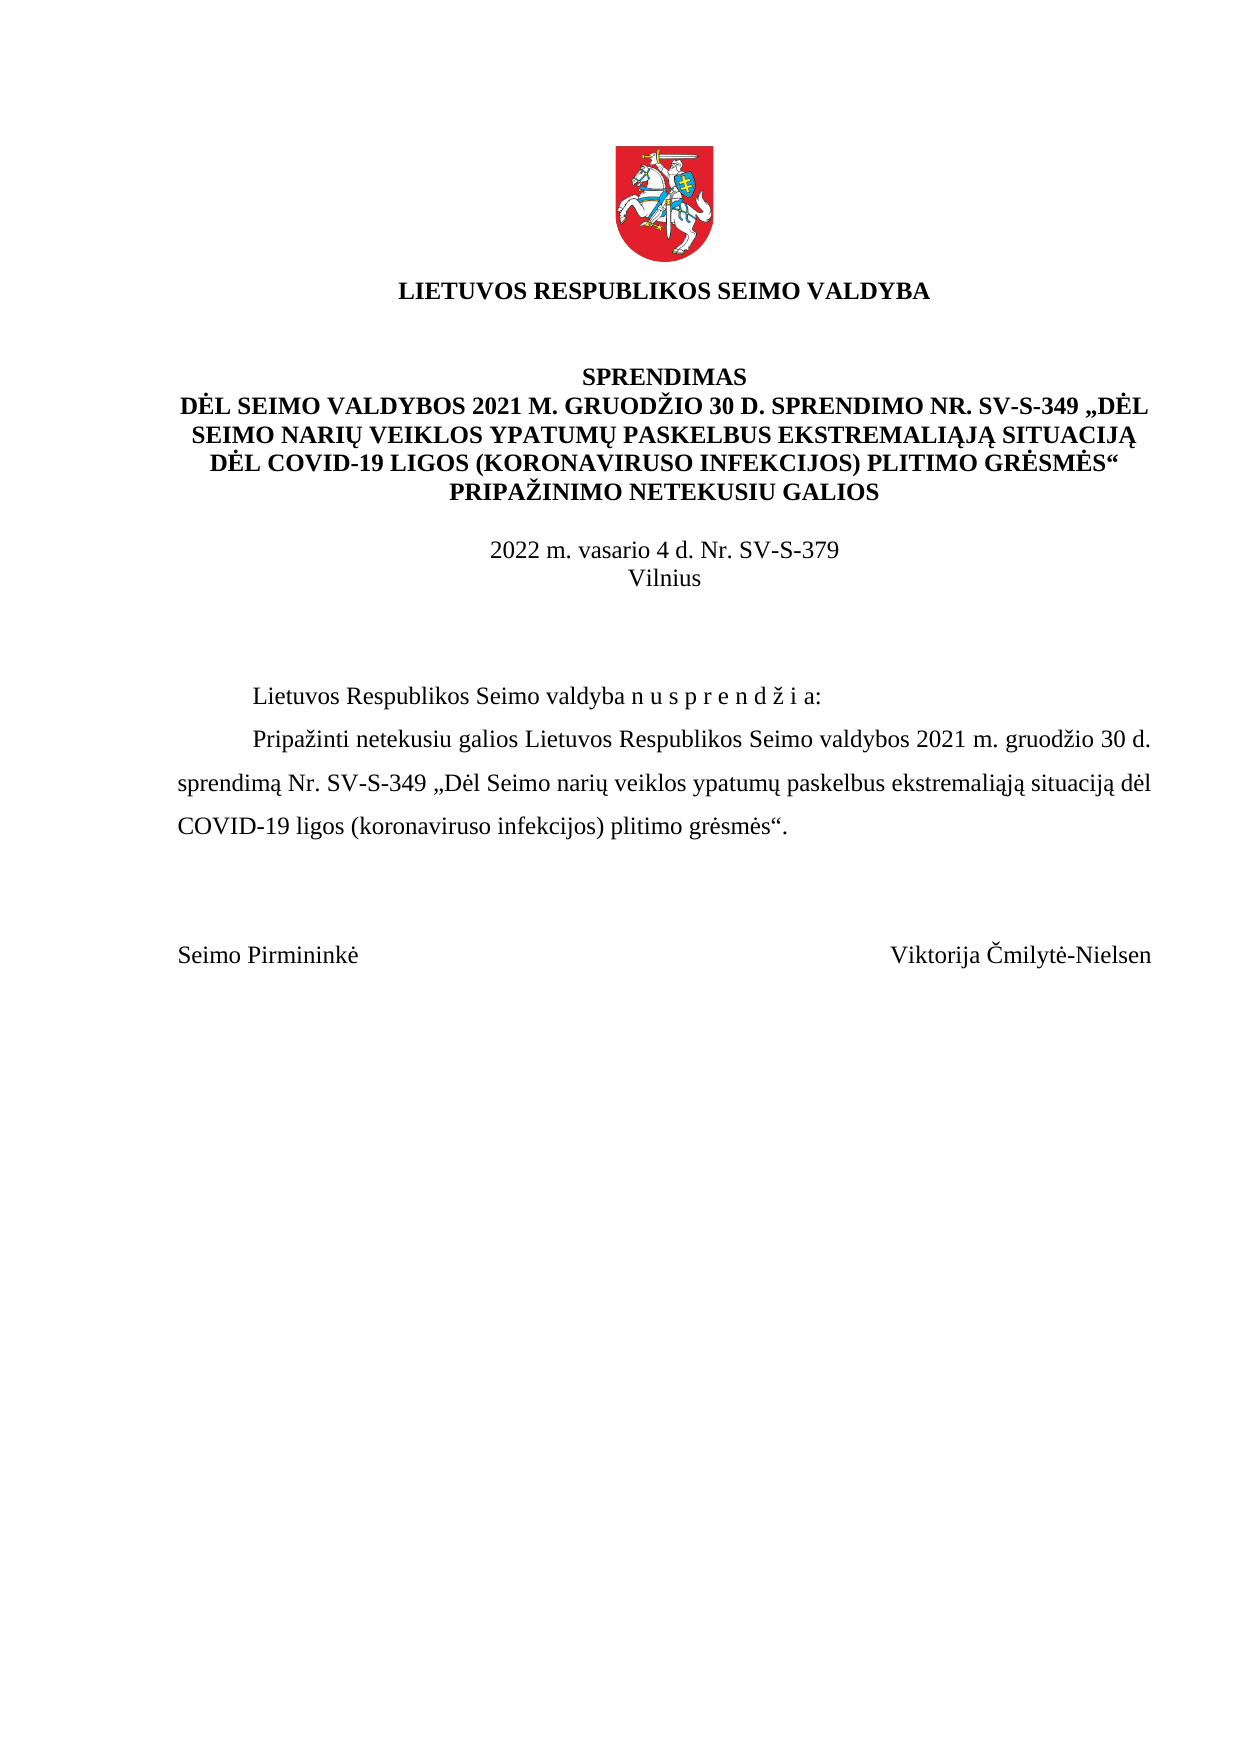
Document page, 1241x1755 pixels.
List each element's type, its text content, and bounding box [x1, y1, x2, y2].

text 2022 m. vasario 4 d. Nr. SV-S-379 [177, 535, 1152, 563]
text LIETUVOS RESPUBLIKOS SEIMO VALDYBA [177, 276, 1152, 305]
text Vilnius [177, 563, 1152, 592]
text Pripažinti netekusiu galios Lietuvos Respublikos Seimo valdybos 2021 m. gruodžio 30 d. sprendimą Nr. SV-S-349 „Dėl Seimo narių veiklos ypatumų paskelbus ekstremaliąją situaciją dėl COVID-19 ligos (koronaviruso infekcijos) plitimo grėsmės“. [177, 724, 1152, 839]
text DĖL SEIMO VALDYBOS 2021 M. GRUODŽIO 30 D. SPRENDIMO NR. SV-S-349 „DĖL SEIMO NARIŲ VEIKLOS YPATUMŲ PASKELBUS EKSTREMALIĄJĄ SITUACIJĄ DĖL COVID-19 LIGOS (KORONAVIRUSO INFEKCIJOS) PLITIMO GRĖSMĖS“ PRIPAŽINIMO NETEKUSIU GALIOS [177, 391, 1152, 506]
text SPRENDIMAS [177, 362, 1152, 391]
text Seimo Pirmininkė Viktorija Čmilytė-Nielsen [177, 940, 1152, 969]
text Lietuvos Respublikos Seimo valdyba nusprendžia: [177, 681, 1152, 710]
